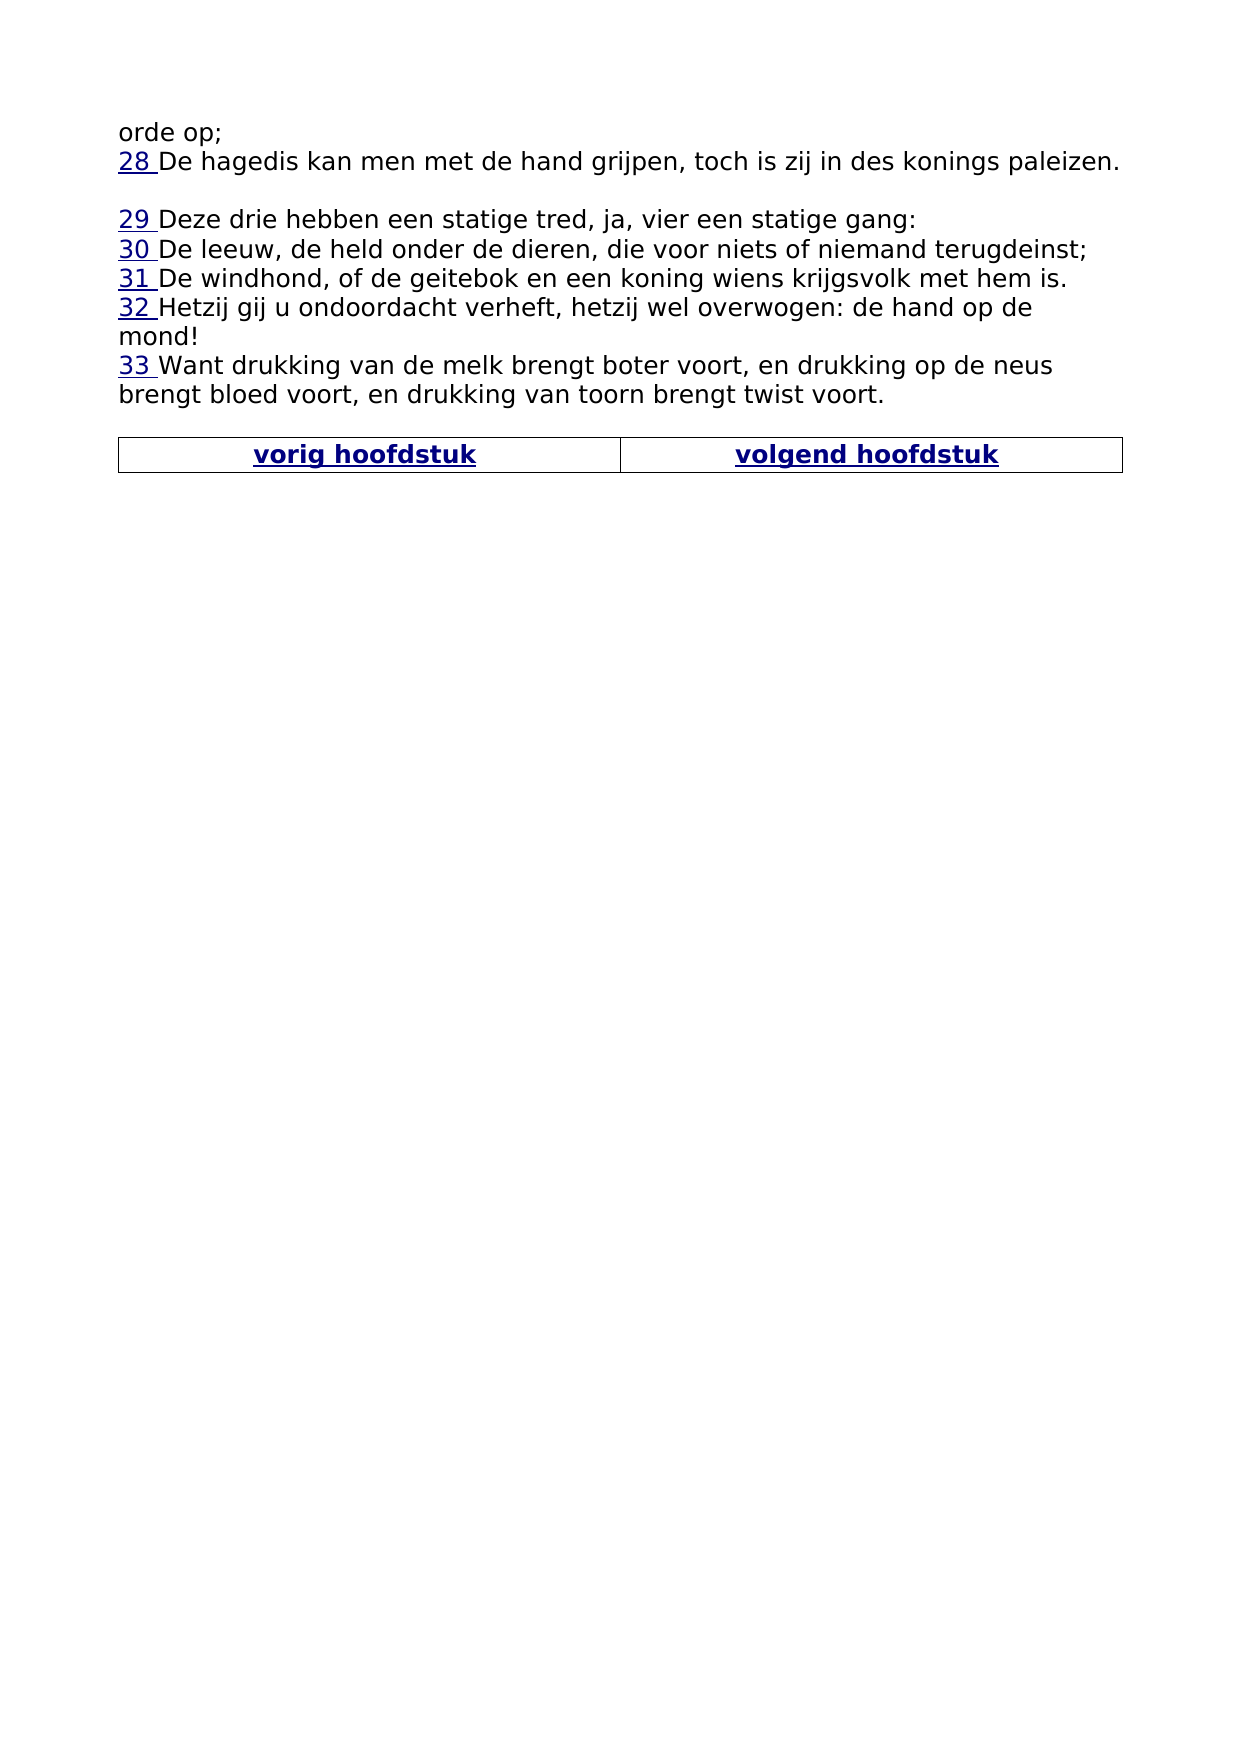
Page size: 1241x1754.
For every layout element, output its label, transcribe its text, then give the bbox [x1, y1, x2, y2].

text orde op; 28 De hagedis kan men met de hand grijpen, toch is zij in des konings paleizen. 29 Deze drie hebben een statige tred, ja, vier een statige gang: 30 De leeuw, de held onder de dieren, die voor niets of niemand terugdeinst; 31 De windhond, of de geitebok en een koning wiens krijgsvolk met hem is. 32 Hetzij gij u ondoordacht verheft, hetzij wel overwogen: de hand op de mond! 33 Want drukking van de melk brengt boter voort, en drukking op de neus brengt bloed voort, en drukking van toorn brengt twist voort. [118, 118, 1122, 410]
table_header vorig hoofdstuk [119, 438, 620, 472]
table_header volgend hoofdstuk [621, 438, 1122, 472]
